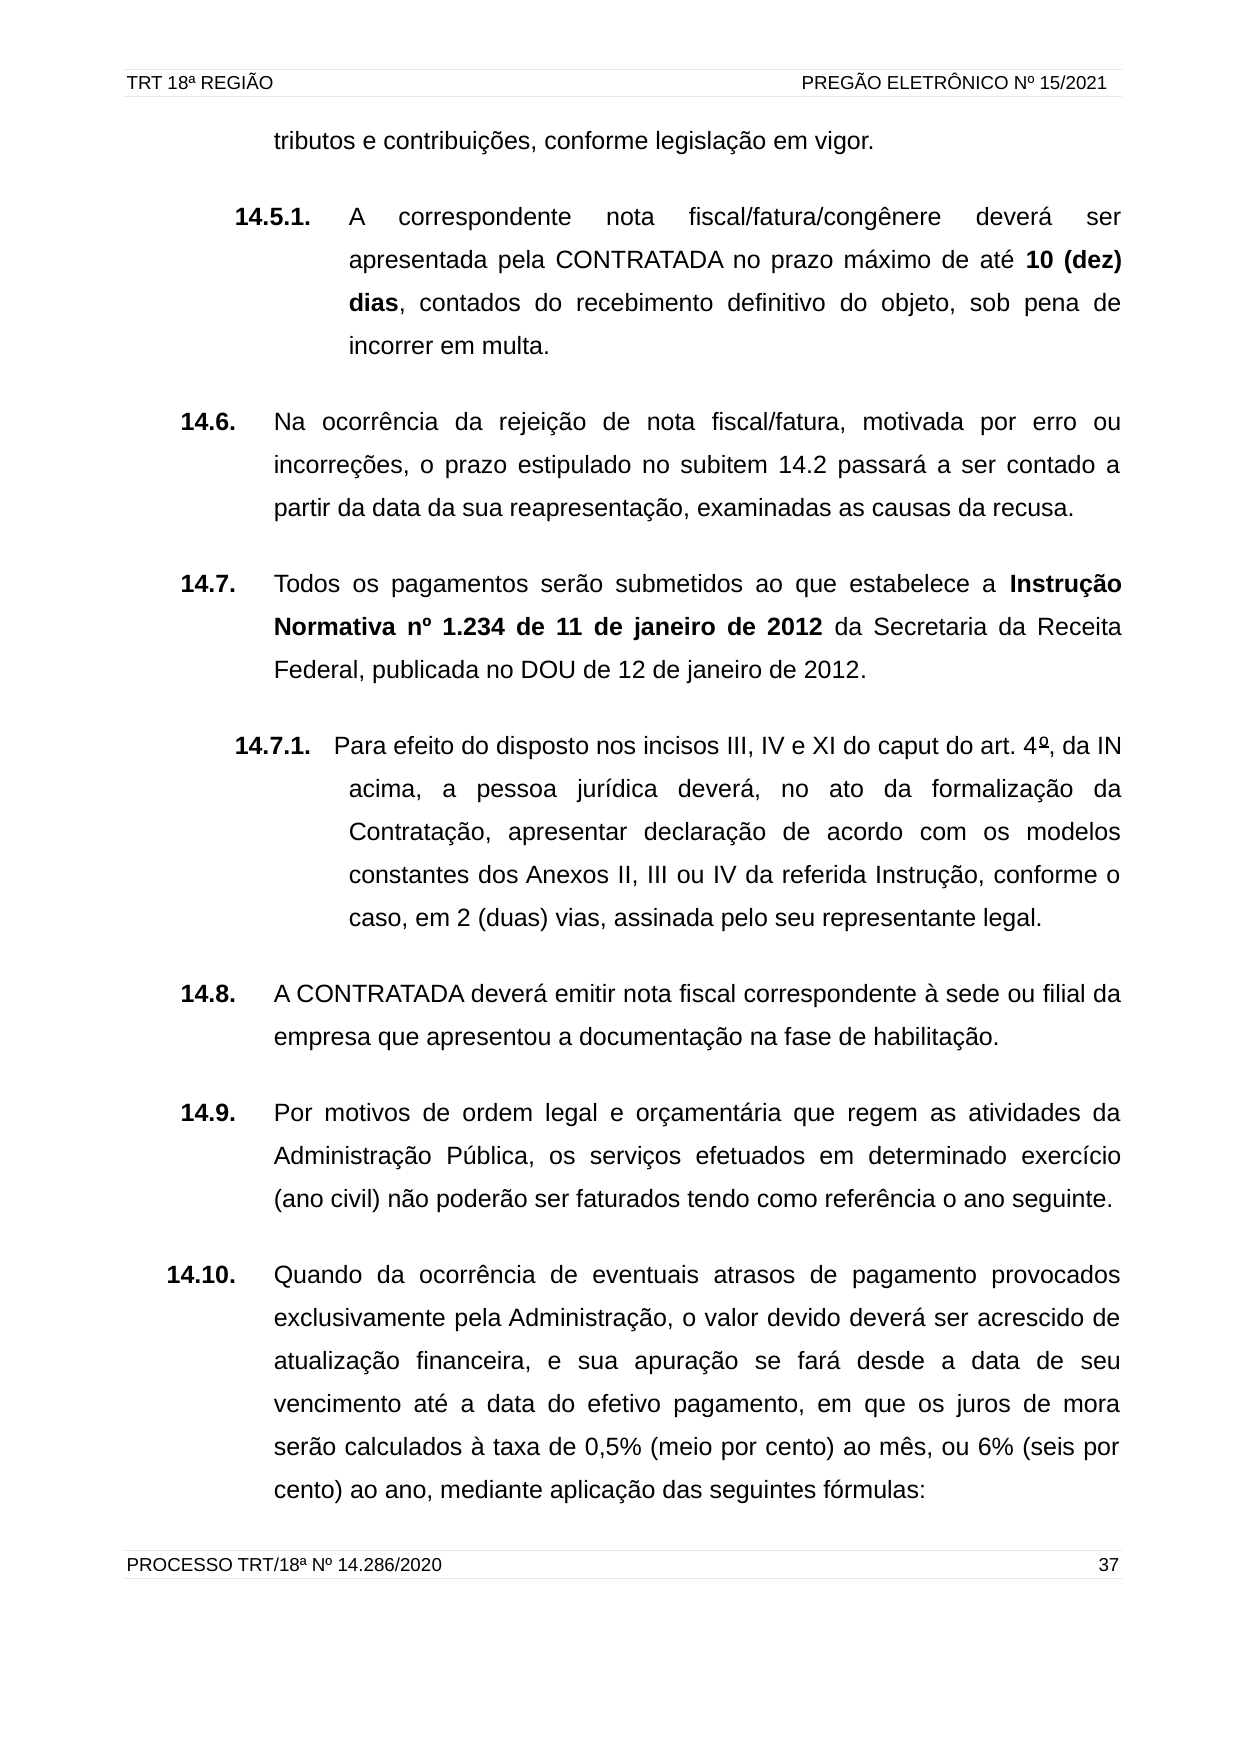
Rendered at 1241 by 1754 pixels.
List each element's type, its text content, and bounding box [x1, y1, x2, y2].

list A CONTRATADA deverá emitir nota fiscal correspondente à sede ou filial da empresa que apresentou a documentação na fase de habilitação. [236, 979, 1122, 1051]
list Todos os pagamentos serão submetidos ao que estabelece a Instrução Normativa nº 1.234 de 11 de janeiro de 2012 da Secretaria da Receita Federal, publicada no DOU de 12 de janeiro de 2012. [236, 569, 1122, 684]
list Por motivos de ordem legal e orçamentária que regem as atividades da Administração Pública, os serviços efetuados em determinado exercício (ano civil) não poderão ser faturados tendo como referência o ano seguinte. [236, 1098, 1122, 1213]
list Quando da ocorrência de eventuais atrasos de pagamento provocados exclusivamente pela Administração, o valor devido deverá ser acrescido de atualização financeira, e sua apuração se fará desde a data de seu vencimento até a data do efetivo pagamento, em que os juros de mora serão calculados à taxa de 0,5% (meio por cento) ao mês, ou 6% (seis por cento) ao ano, mediante aplicação das seguintes fórmulas: [236, 1260, 1122, 1504]
list tributos e contribuições, conforme legislação em vigor. [236, 126, 1122, 155]
list Na ocorrência da rejeição de nota fiscal/fatura, motivada por erro ou incorreções, o prazo estipulado no subitem 14.2 passará a ser contado a partir da data da sua reapresentação, examinadas as causas da recusa. [236, 407, 1122, 522]
list A correspondente nota fiscal/fatura/congênere deverá ser apresentada pela CONTRATADA no prazo máximo de até 10 (dez) dias, contados do recebimento definitivo do objeto, sob pena de incorrer em multa. [311, 202, 1122, 360]
list Para efeito do disposto nos incisos III, IV e XI do caput do art. 4º, da IN acima, a pessoa jurídica deverá, no ato da formalização da Contratação, apresentar declaração de acordo com os modelos constantes dos Anexos II, III ou IV da referida Instrução, conforme o caso, em 2 (duas) vias, assinada pelo seu representante legal. [311, 731, 1122, 932]
